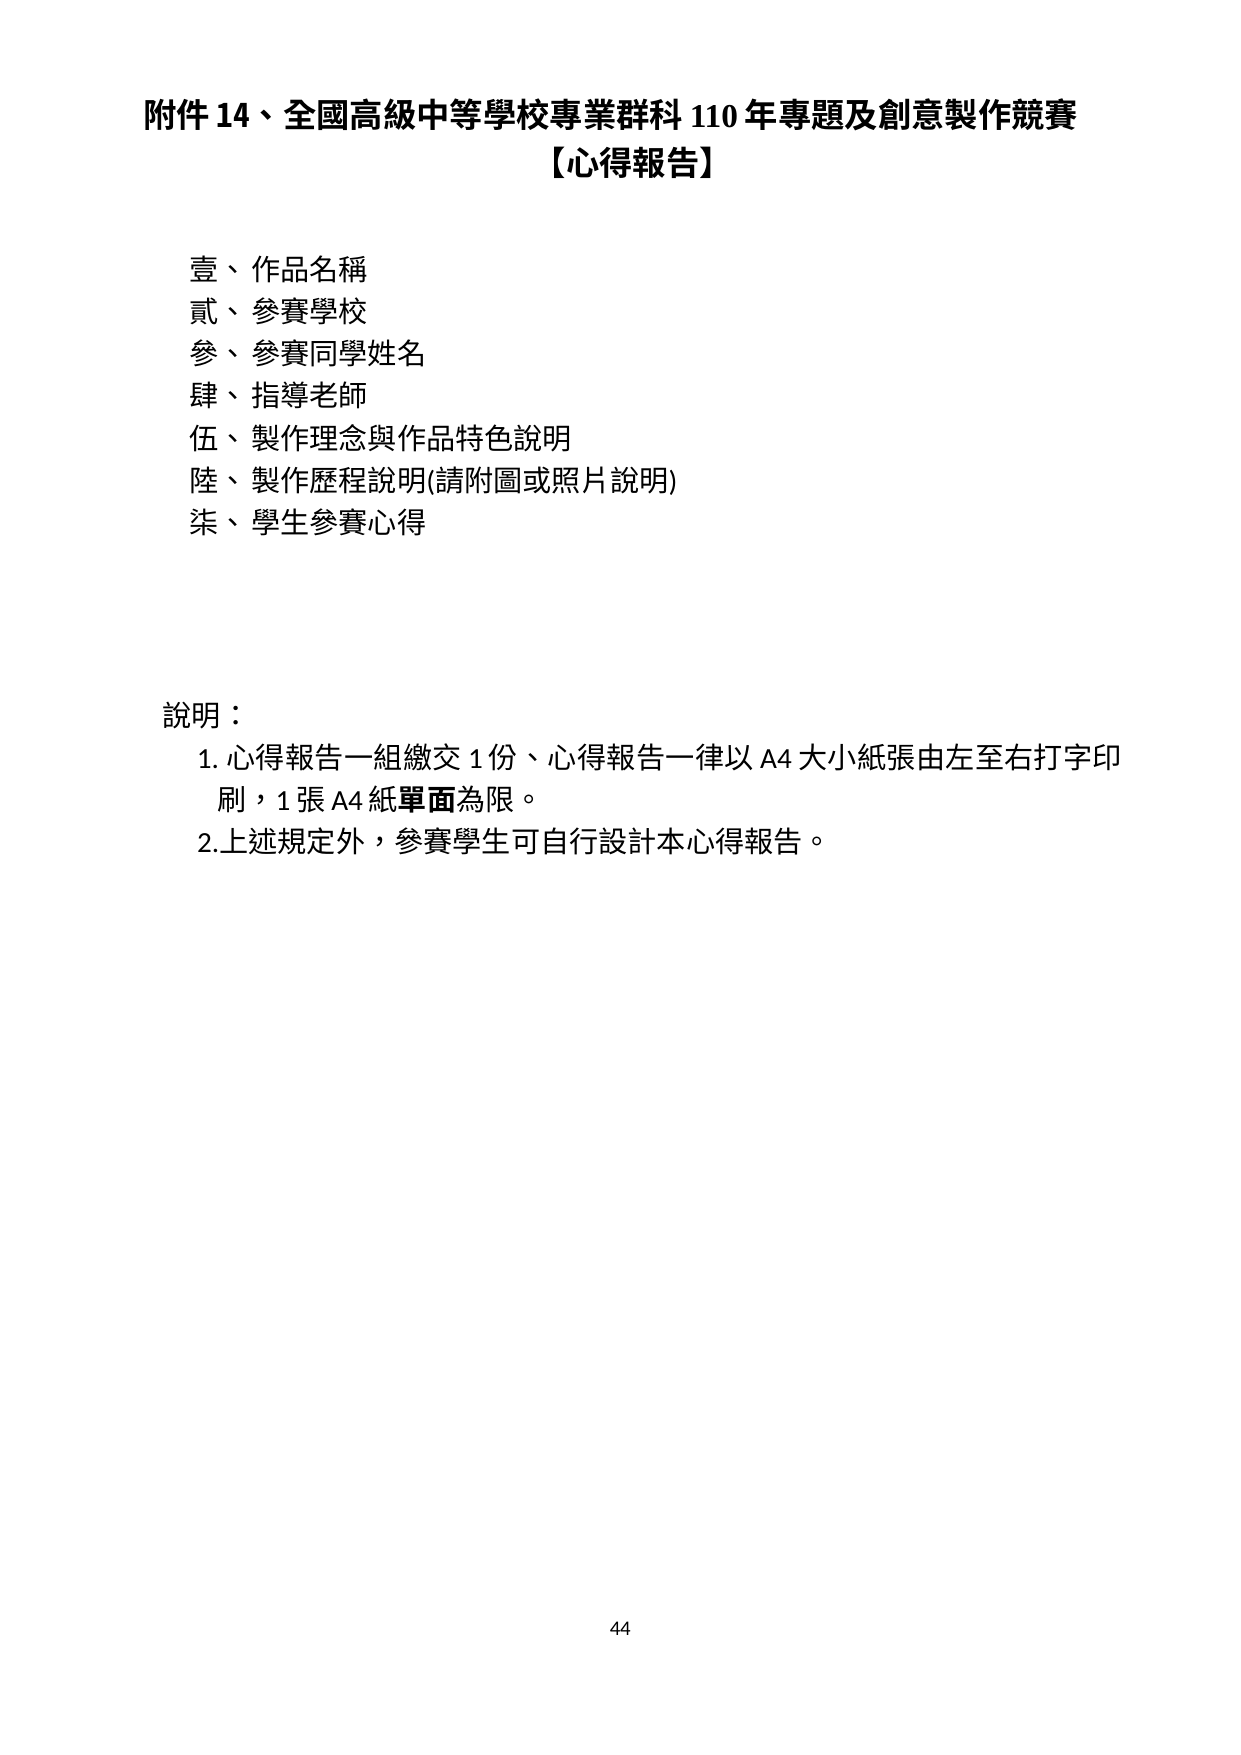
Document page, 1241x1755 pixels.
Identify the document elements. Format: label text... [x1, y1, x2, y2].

text 說明： [162, 692, 1122, 734]
text 2.上述規定外，參賽學生可自行設計本心得報告。 [197, 819, 1122, 861]
text 【心得報告】 [143, 137, 1122, 185]
list 製作理念與作品特色說明 [189, 415, 1122, 458]
list 製作歷程說明(請附圖或照片說明) [189, 458, 1122, 500]
text 1. 心得報告一組繳交1份、心得報告一律以A4大小紙張由左至右打字印刷，1張A4紙單面為限。 [197, 734, 1122, 819]
text 附件14、全國高級中等學校專業群科110年專題及創意製作競賽 [143, 89, 1122, 137]
list 學生參賽心得 [189, 500, 1122, 542]
list 作品名稱 [189, 246, 1122, 288]
list 指導老師 [189, 373, 1122, 415]
text ： [0, 861, 1122, 903]
list 參賽同學姓名 [189, 331, 1122, 373]
list 參賽學校 [189, 288, 1122, 331]
